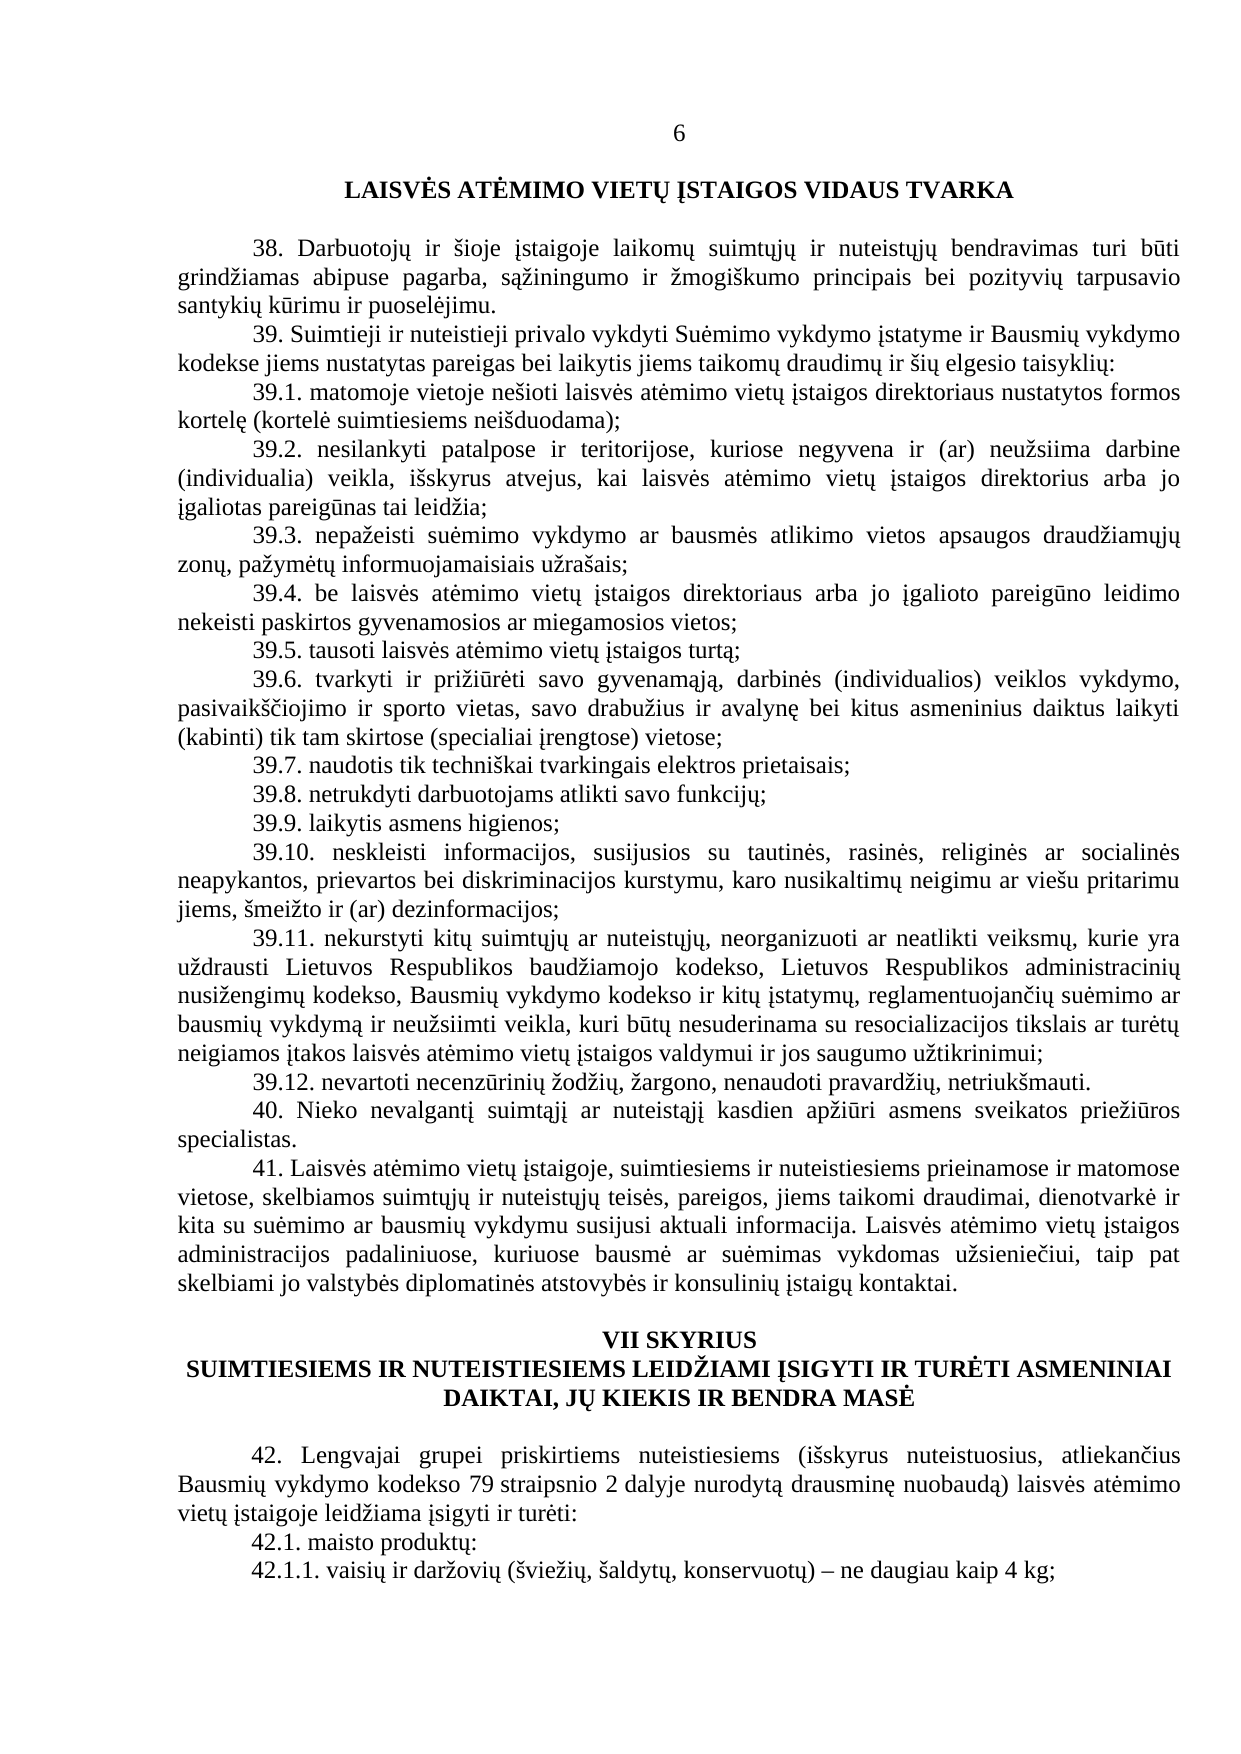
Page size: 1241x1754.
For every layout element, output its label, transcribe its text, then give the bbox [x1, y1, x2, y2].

text 39.3. nepažeisti suėmimo vykdymo ar bausmės atlikimo vietos apsaugos draudžiamųjų zonų, pažymėtų informuojamaisiais užrašais; [177, 521, 1181, 578]
text 39.9. laikytis asmens higienos; [177, 808, 1181, 837]
text 39.6. tvarkyti ir prižiūrėti savo gyvenamąją, darbinės (individualios) veiklos vykdymo, pasivaikščiojimo ir sporto vietas, savo drabužius ir avalynę bei kitus asmeninius daiktus laikyti (kabinti) tik tam skirtose (specialiai įrengtose) vietose; [177, 664, 1181, 751]
text LAISVĖS ATĖMIMO VIETŲ ĮSTAIGOS VIDAUS TVARKA [177, 176, 1181, 204]
text 42. Lengvajai grupei priskirtiems nuteistiesiems (išskyrus nuteistuosius, atliekančius Bausmių vykdymo kodekso 79 straipsnio 2 dalyje nurodytą drausminę nuobaudą) laisvės atėmimo vietų įstaigoje leidžiama įsigyti ir turėti: [177, 1441, 1181, 1527]
text 39.12. nevartoti necenzūrinių žodžių, žargono, nenaudoti pravardžių, netriukšmauti. [177, 1067, 1181, 1096]
text 39.1. matomoje vietoje nešioti laisvės atėmimo vietų įstaigos direktoriaus nustatytos formos kortelę (kortelė suimtiesiems neišduodama); [177, 377, 1181, 434]
text 39. Suimtieji ir nuteistieji privalo vykdyti Suėmimo vykdymo įstatyme ir Bausmių vykdymo kodekse jiems nustatytas pareigas bei laikytis jiems taikomų draudimų ir šių elgesio taisyklių: [177, 319, 1181, 377]
text 41. Laisvės atėmimo vietų įstaigoje, suimtiesiems ir nuteistiesiems prieinamose ir matomose vietose, skelbiamos suimtųjų ir nuteistųjų teisės, pareigos, jiems taikomi draudimai, dienotvarkė ir kita su suėmimo ar bausmių vykdymu susijusi aktuali informacija. Laisvės atėmimo vietų įstaigos administracijos padaliniuose, kuriuose bausmė ar suėmimas vykdomas užsieniečiui, taip pat skelbiami jo valstybės diplomatinės atstovybės ir konsulinių įstaigų kontaktai. [177, 1153, 1181, 1297]
text 39.8. netrukdyti darbuotojams atlikti savo funkcijų; [177, 779, 1181, 808]
text 39.5. tausoti laisvės atėmimo vietų įstaigos turtą; [177, 636, 1181, 664]
text SUIMTIESIEMS IR NUTEISTIESIEMS LEIDŽIAMI ĮSIGYTI IR TURĖTI ASMENINIAI DAIKTAI, JŲ KIEKIS IR BENDRA MASĖ [177, 1354, 1181, 1412]
text 38. Darbuotojų ir šioje įstaigoje laikomų suimtųjų ir nuteistųjų bendravimas turi būti grindžiamas abipuse pagarba, sąžiningumo ir žmogiškumo principais bei pozityvių tarpusavio santykių kūrimu ir puoselėjimu. [177, 233, 1181, 319]
text VII SKYRIUS [177, 1326, 1181, 1354]
text 39.11. nekurstyti kitų suimtųjų ar nuteistųjų, neorganizuoti ar neatlikti veiksmų, kurie yra uždrausti Lietuvos Respublikos baudžiamojo kodekso, Lietuvos Respublikos administracinių nusižengimų kodekso, Bausmių vykdymo kodekso ir kitų įstatymų, reglamentuojančių suėmimo ar bausmių vykdymą ir neužsiimti veikla, kuri būtų nesuderinama su resocializacijos tikslais ar turėtų neigiamos įtakos laisvės atėmimo vietų įstaigos valdymui ir jos saugumo užtikrinimui; [177, 923, 1181, 1067]
text 42.1.1. vaisių ir daržovių (šviežių, šaldytų, konservuotų) – ne daugiau kaip 4 kg; [177, 1556, 1181, 1584]
text 39.4. be laisvės atėmimo vietų įstaigos direktoriaus arba jo įgalioto pareigūno leidimo nekeisti paskirtos gyvenamosios ar miegamosios vietos; [177, 578, 1181, 636]
text 39.7. naudotis tik techniškai tvarkingais elektros prietaisais; [177, 751, 1181, 779]
text 39.2. nesilankyti patalpose ir teritorijose, kuriose negyvena ir (ar) neužsiima darbine (individualia) veikla, išskyrus atvejus, kai laisvės atėmimo vietų įstaigos direktorius arba jo įgaliotas pareigūnas tai leidžia; [177, 434, 1181, 521]
text 42.1. maisto produktų: [177, 1527, 1181, 1556]
text 39.10. neskleisti informacijos, susijusios su tautinės, rasinės, religinės ar socialinės neapykantos, prievartos bei diskriminacijos kurstymu, karo nusikaltimų neigimu ar viešu pritarimu jiems, šmeižto ir (ar) dezinformacijos; [177, 837, 1181, 923]
text 40. Nieko nevalgantį suimtąjį ar nuteistąjį kasdien apžiūri asmens sveikatos priežiūros specialistas. [177, 1096, 1181, 1153]
